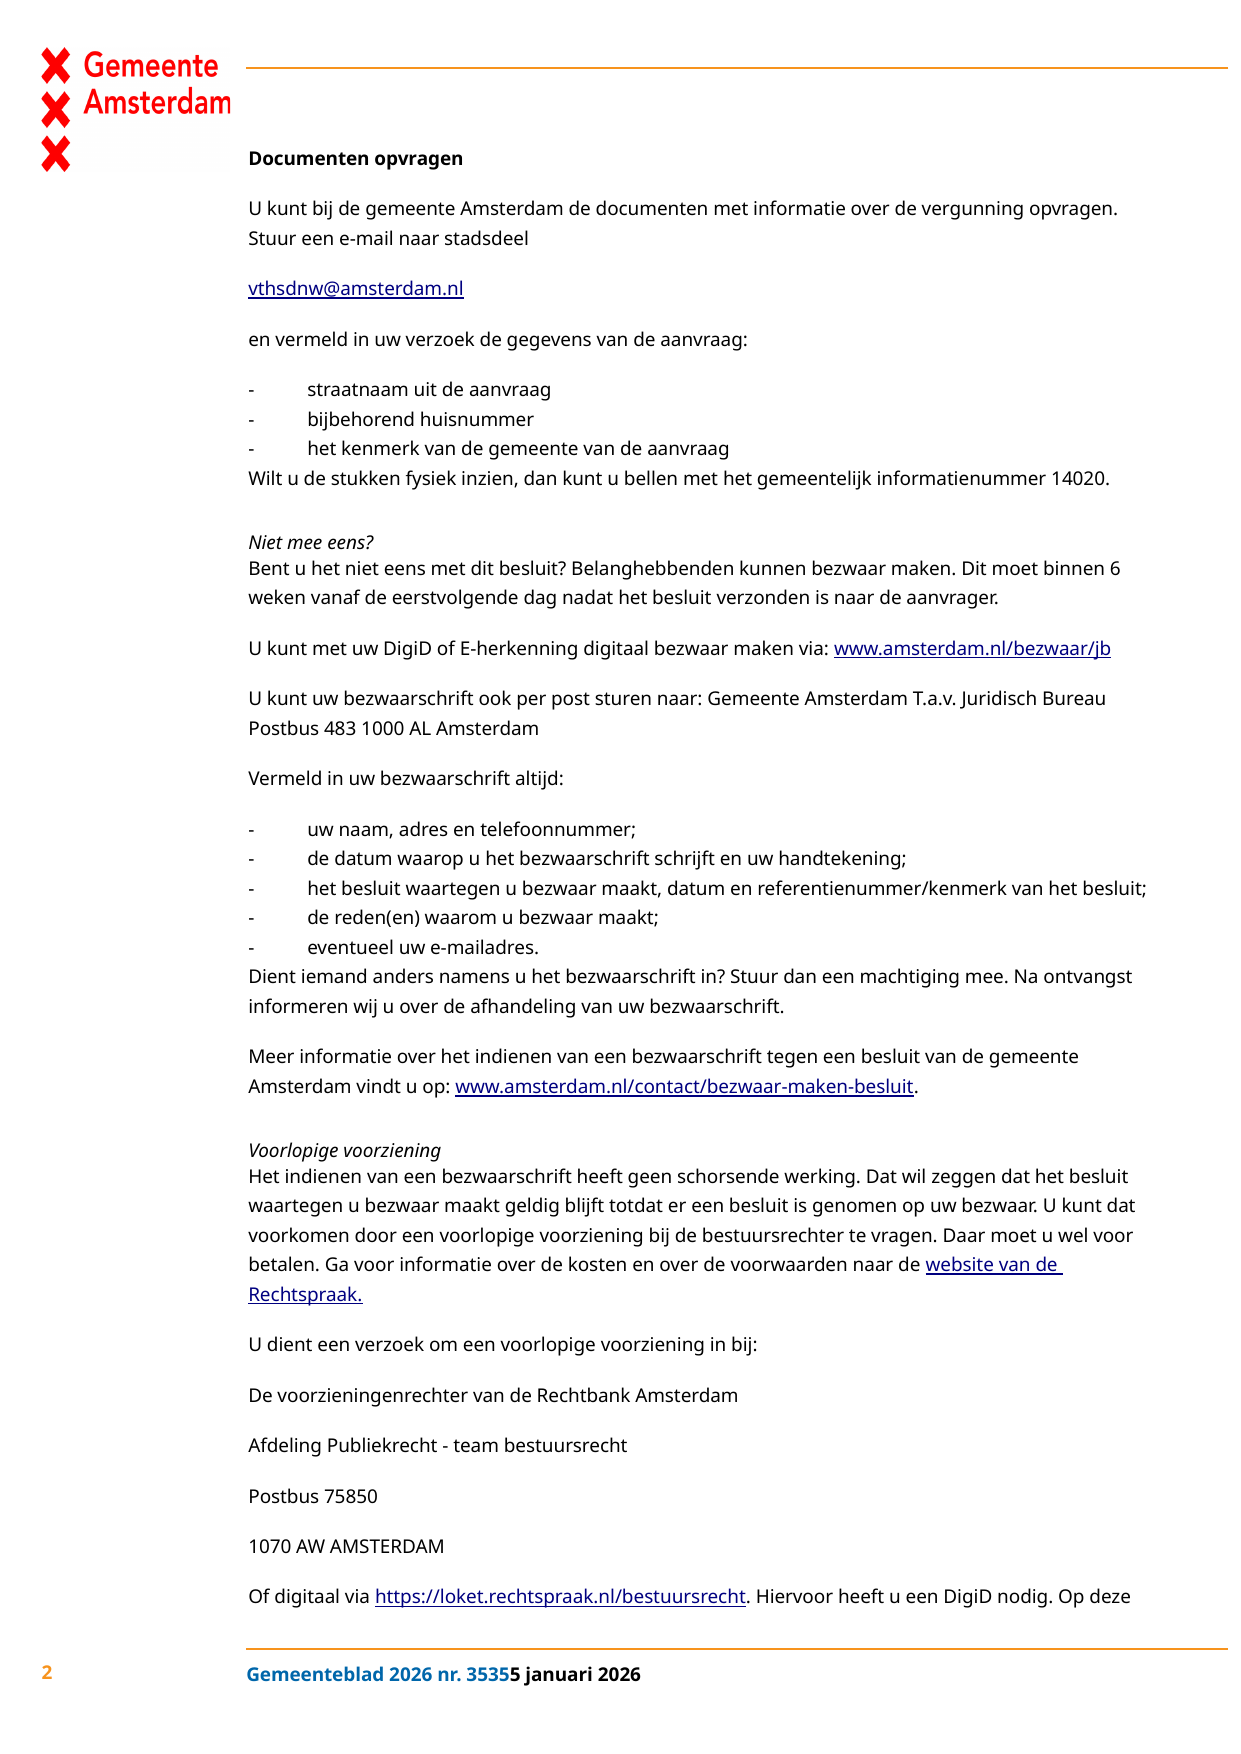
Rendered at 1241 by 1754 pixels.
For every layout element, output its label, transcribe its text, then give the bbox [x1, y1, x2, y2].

text Of digitaal via https://loket.rechtspraak.nl/bestuursrecht. Hiervoor heeft u een DigiD nodig. Op deze [248, 1584, 1152, 1609]
list de datum waarop u het bezwaarschrift schrijft en uw handtekening; [248, 845, 1152, 871]
text 1070 AW AMSTERDAM [248, 1533, 1152, 1559]
list bijbehorend huisnummer [248, 406, 1152, 432]
text Vermeld in uw bezwaarschrift altijd: [248, 765, 1152, 791]
text Meer informatie over het indienen van een bezwaarschrift tegen een besluit van de gemeente Amsterdam vindt u op: www.amsterdam.nl/contact/bezwaar-maken-besluit. [248, 1044, 1152, 1099]
text U kunt bij de gemeente Amsterdam de documenten met informatie over de vergunning opvragen. Stuur een e-mail naar stadsdeel [248, 196, 1152, 251]
text De voorzieningenrechter van de Rechtbank Amsterdam [248, 1382, 1152, 1408]
text Wilt u de stukken fysiek inzien, dan kunt u bellen met het gemeentelijk informatienummer 14020. [248, 465, 1152, 491]
list het kenmerk van de gemeente van de aanvraag [248, 436, 1152, 461]
text Postbus 75850 [248, 1483, 1152, 1509]
text Niet mee eens? [248, 529, 1152, 555]
text U kunt uw bezwaarschrift ook per post sturen naar: Gemeente Amsterdam T.a.v. Juridisch Bureau Postbus 483 1000 AL Amsterdam [248, 685, 1152, 741]
text U kunt met uw DigiD of E-herkenning digitaal bezwaar maken via: www.amsterdam.nl/bezwaar/jb [248, 635, 1152, 661]
list eventueel uw e-mailadres. [248, 934, 1152, 960]
list het besluit waartegen u bezwaar maakt, datum en referentienummer/kenmerk van het besluit; [248, 875, 1152, 901]
text vthsdnw@amsterdam.nl [248, 276, 1152, 301]
picture [41, 47, 231, 172]
text Het indienen van een bezwaarschrift heeft geen schorsende werking. Dat wil zeggen dat het besluit waartegen u bezwaar maakt geldig blijft totdat er een besluit is genomen op uw bezwaar. U kunt dat voorkomen door een voorlopige voorziening bij de bestuursrechter te vragen. Daar moet u wel voor betalen. Ga voor informatie over de kosten en over de voorwaarden naar de website van de Rechtspraak. [248, 1163, 1152, 1307]
text Bent u het niet eens met dit besluit? Belanghebbenden kunnen bezwaar maken. Dit moet binnen 6 weken vanaf de eerstvolgende dag nadat het besluit verzonden is naar de aanvrager. [248, 555, 1152, 610]
text en vermeld in uw verzoek de gegevens van de aanvraag: [248, 326, 1152, 352]
list uw naam, adres en telefoonnummer; [248, 816, 1152, 841]
text Dient iemand anders namens u het bezwaarschrift in? Stuur dan een machtiging mee. Na ontvangst informeren wij u over de afhandeling van uw bezwaarschrift. [248, 964, 1152, 1019]
text Voorlopige voorziening [248, 1137, 1152, 1163]
list de reden(en) waarom u bezwaar maakt; [248, 904, 1152, 930]
text Documenten opvragen [248, 145, 1152, 171]
list straatnaam uit de aanvraag [248, 376, 1152, 402]
text U dient een verzoek om een voorlopige voorziening in bij: [248, 1332, 1152, 1357]
text Afdeling Publiekrecht - team bestuursrecht [248, 1432, 1152, 1458]
